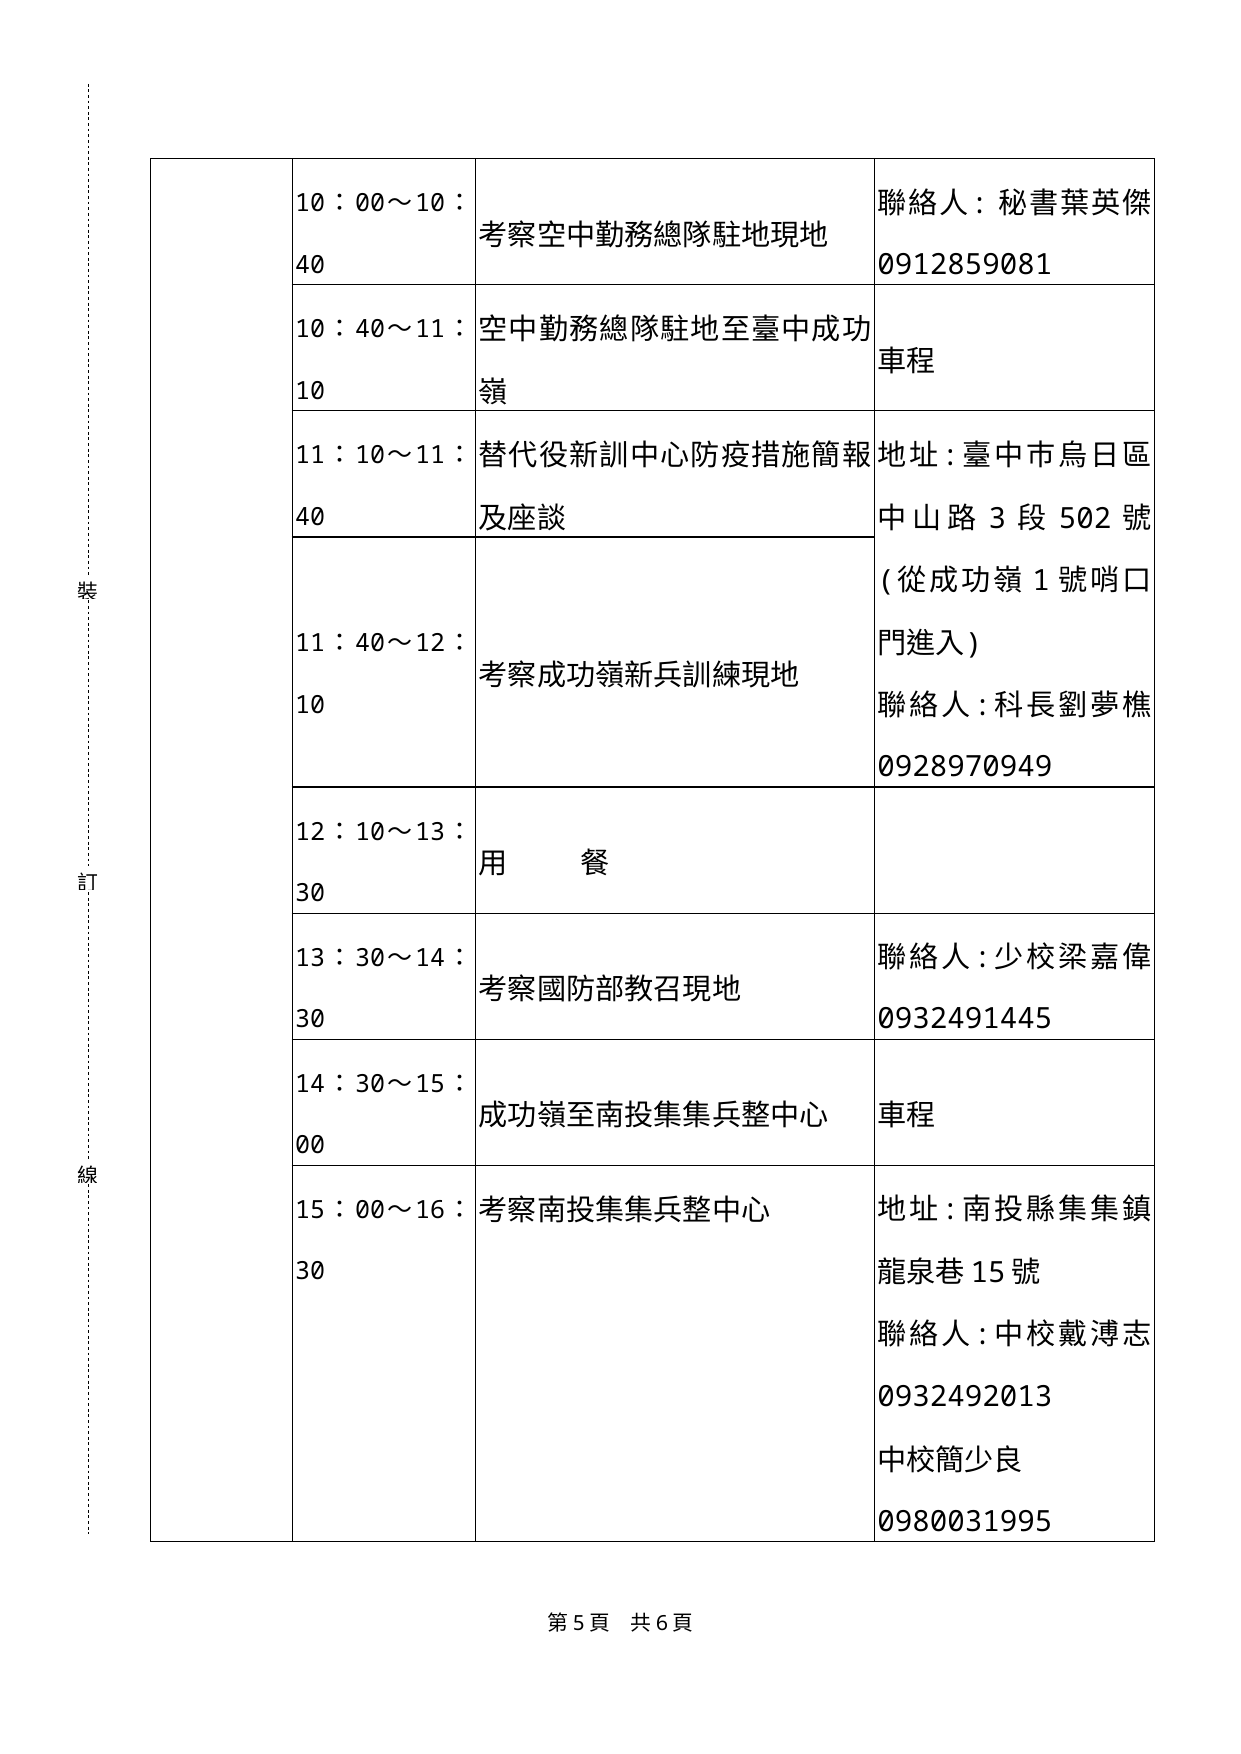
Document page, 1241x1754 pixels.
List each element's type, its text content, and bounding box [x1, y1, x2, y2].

table_cell 聯絡人:少校梁嘉偉0932491445 [875, 914, 1154, 1038]
table_cell 考察國防部教召現地 [476, 914, 874, 1038]
table_cell 考察空中勤務總隊駐地現地 [476, 159, 874, 284]
table_cell 車程 [875, 285, 1154, 410]
table_cell 成功嶺至南投集集兵整中心 [476, 1040, 874, 1164]
table_cell 13：30〜14：30 [293, 914, 475, 1038]
table_cell 考察成功嶺新兵訓練現地 [476, 538, 874, 786]
table_cell 10：40〜11：10 [293, 285, 475, 410]
table_cell 空中勤務總隊駐地至臺中成功嶺 [476, 285, 874, 410]
table_cell 車程 [875, 1040, 1154, 1164]
table_cell 14：30〜15：00 [293, 1040, 475, 1164]
table_cell [875, 788, 1154, 912]
table_cell 15：00〜16：30 [293, 1166, 475, 1541]
table_cell 考察南投集集兵整中心 [476, 1166, 874, 1541]
table_cell 11：10〜11：40 [293, 411, 475, 536]
table_cell 用 餐 [476, 788, 874, 912]
table_cell 地址:南投縣集集鎮龍泉巷15號 聯絡人:中校戴溥志0932492013 中校簡少良0980031995 [875, 1166, 1154, 1541]
table_cell 替代役新訓中心防疫措施簡報及座談 [476, 411, 874, 536]
table_cell 11：40〜12：10 [293, 538, 475, 786]
table_cell 聯絡人: 秘書葉英傑0912859081 [875, 159, 1154, 284]
table_cell [151, 159, 292, 1541]
table_cell 10：00〜10：40 [293, 159, 475, 284]
table_cell 12：10〜13：30 [293, 788, 475, 912]
table_cell 地址:臺中巿烏日區中山路3段502號(從成功嶺1號哨口門進入) 聯絡人:科長劉夢樵0928970949 [875, 411, 1154, 786]
